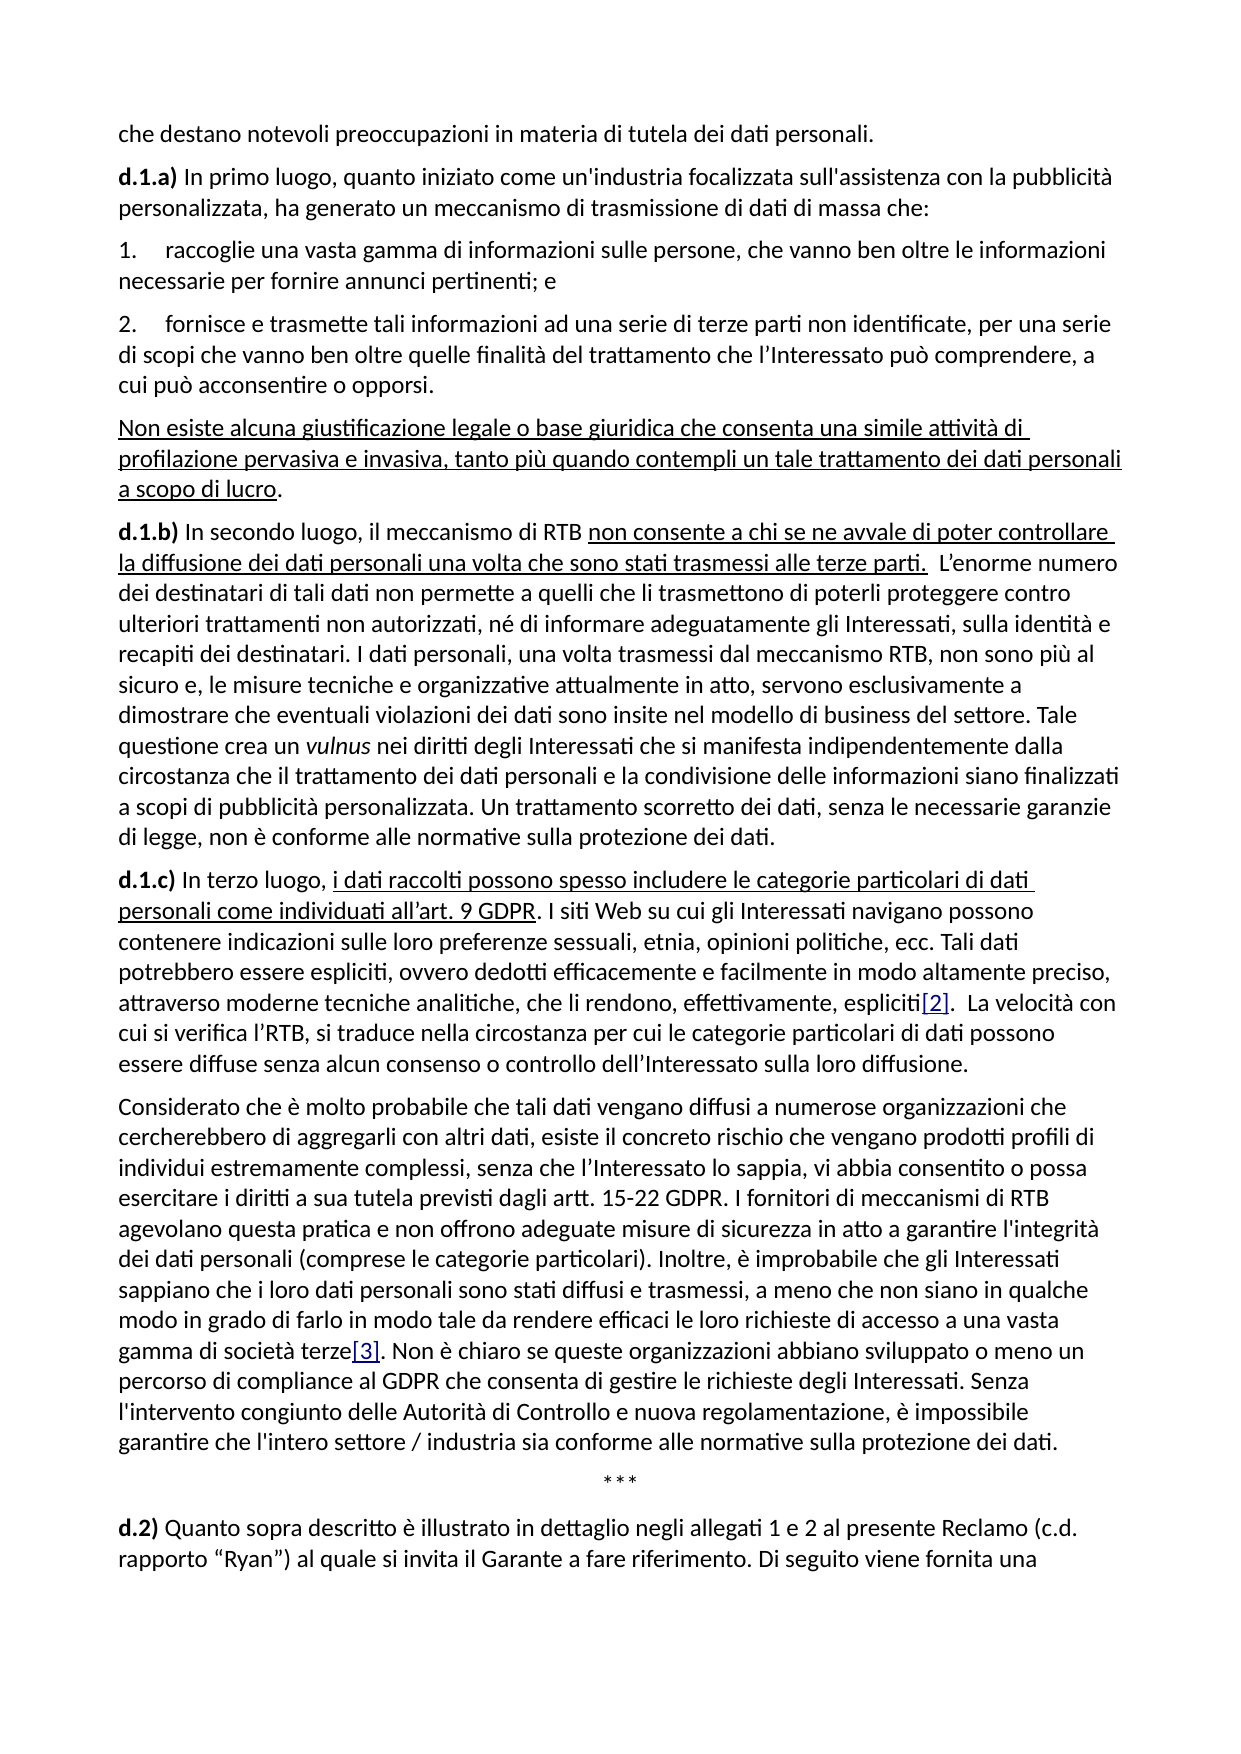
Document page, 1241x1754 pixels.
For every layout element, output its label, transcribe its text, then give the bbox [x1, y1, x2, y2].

text che destano notevoli preoccupazioni in materia di tutela dei dati personali. [118, 118, 1122, 149]
text d.1.c) In terzo luogo, i dati raccolti possono spesso includere le categorie particolari di dati personali come individuati all’art. 9 GDPR. I siti Web su cui gli Interessati navigano possono contenere indicazioni sulle loro preferenze sessuali, etnia, opinioni politiche, ecc. Tali dati potrebbero essere espliciti, ovvero dedotti efficacemente e facilmente in modo altamente preciso, attraverso moderne tecniche analitiche, che li rendono, effettivamente, espliciti[2]. La velocità con cui si verifica l’RTB, si traduce nella circostanza per cui le categorie particolari di dati possono essere diffuse senza alcun consenso o controllo dell’Interessato sulla loro diffusione. [118, 864, 1122, 1078]
text d.1.b) In secondo luogo, il meccanismo di RTB non consente a chi se ne avvale di poter controllare la diffusione dei dati personali una volta che sono stati trasmessi alle terze parti. L’enorme numero dei destinatari di tali dati non permette a quelli che li trasmettono di poterli proteggere contro ulteriori trattamenti non autorizzati, né di informare adeguatamente gli Interessati, sulla identità e recapiti dei destinatari. I dati personali, una volta trasmessi dal meccanismo RTB, non sono più al sicuro e, le misure tecniche e organizzative attualmente in atto, servono esclusivamente a dimostrare che eventuali violazioni dei dati sono insite nel modello di business del settore. Tale questione crea un vulnus nei diritti degli Interessati che si manifesta indipendentemente dalla circostanza che il trattamento dei dati personali e la condivisione delle informazioni siano finalizzati a scopi di pubblicità personalizzata. Un trattamento scorretto dei dati, senza le necessarie garanzie di legge, non è conforme alle normative sulla protezione dei dati. [118, 516, 1122, 852]
text 1. raccoglie una vasta gamma di informazioni sulle persone, che vanno ben oltre le informazioni necessarie per fornire annunci pertinenti; e [118, 235, 1122, 296]
text *** [118, 1469, 1122, 1500]
text 2. fornisce e trasmette tali informazioni ad una serie di terze parti non identificate, per una serie di scopi che vanno ben oltre quelle finalità del trattamento che l’Interessato può comprendere, a cui può acconsentire o opporsi. [118, 308, 1122, 400]
text d.1.a) In primo luogo, quanto iniziato come un'industria focalizzata sull'assistenza con la pubblicità personalizzata, ha generato un meccanismo di trasmissione di dati di massa che: [118, 161, 1122, 222]
text Non esiste alcuna giustificazione legale o base giuridica che consenta una simile attività di profilazione pervasiva e invasiva, tanto più quando contempli un tale trattamento dei dati personali [118, 412, 1122, 469]
text a scopo di lucro. [118, 470, 1122, 504]
text Considerato che è molto probabile che tali dati vengano diffusi a numerose organizzazioni che cercherebbero di aggregarli con altri dati, esiste il concreto rischio che vengano prodotti profili di individui estremamente complessi, senza che l’Interessato lo sappia, vi abbia consentito o possa esercitare i diritti a sua tutela previsti dagli artt. 15-22 GDPR. I fornitori di meccanismi di RTB agevolano questa pratica e non offrono adeguate misure di sicurezza in atto a garantire l'integrità dei dati personali (comprese le categorie particolari). Inoltre, è improbabile che gli Interessati sappiano che i loro dati personali sono stati diffusi e trasmessi, a meno che non siano in qualche modo in grado di farlo in modo tale da rendere efficaci le loro richieste di accesso a una vasta gamma di società terze[3]. Non è chiaro se queste organizzazioni abbiano sviluppato o meno un percorso di compliance al GDPR che consenta di gestire le richieste degli Interessati. Senza l'intervento congiunto delle Autorità di Controllo e nuova regolamentazione, è impossibile garantire che l'intero settore / industria sia conforme alle normative sulla protezione dei dati. [118, 1091, 1122, 1457]
text d.2) Quanto sopra descritto è illustrato in dettaglio negli allegati 1 e 2 al presente Reclamo (c.d. rapporto “Ryan”) al quale si invita il Garante a fare riferimento. Di seguito viene fornita una [118, 1512, 1122, 1573]
